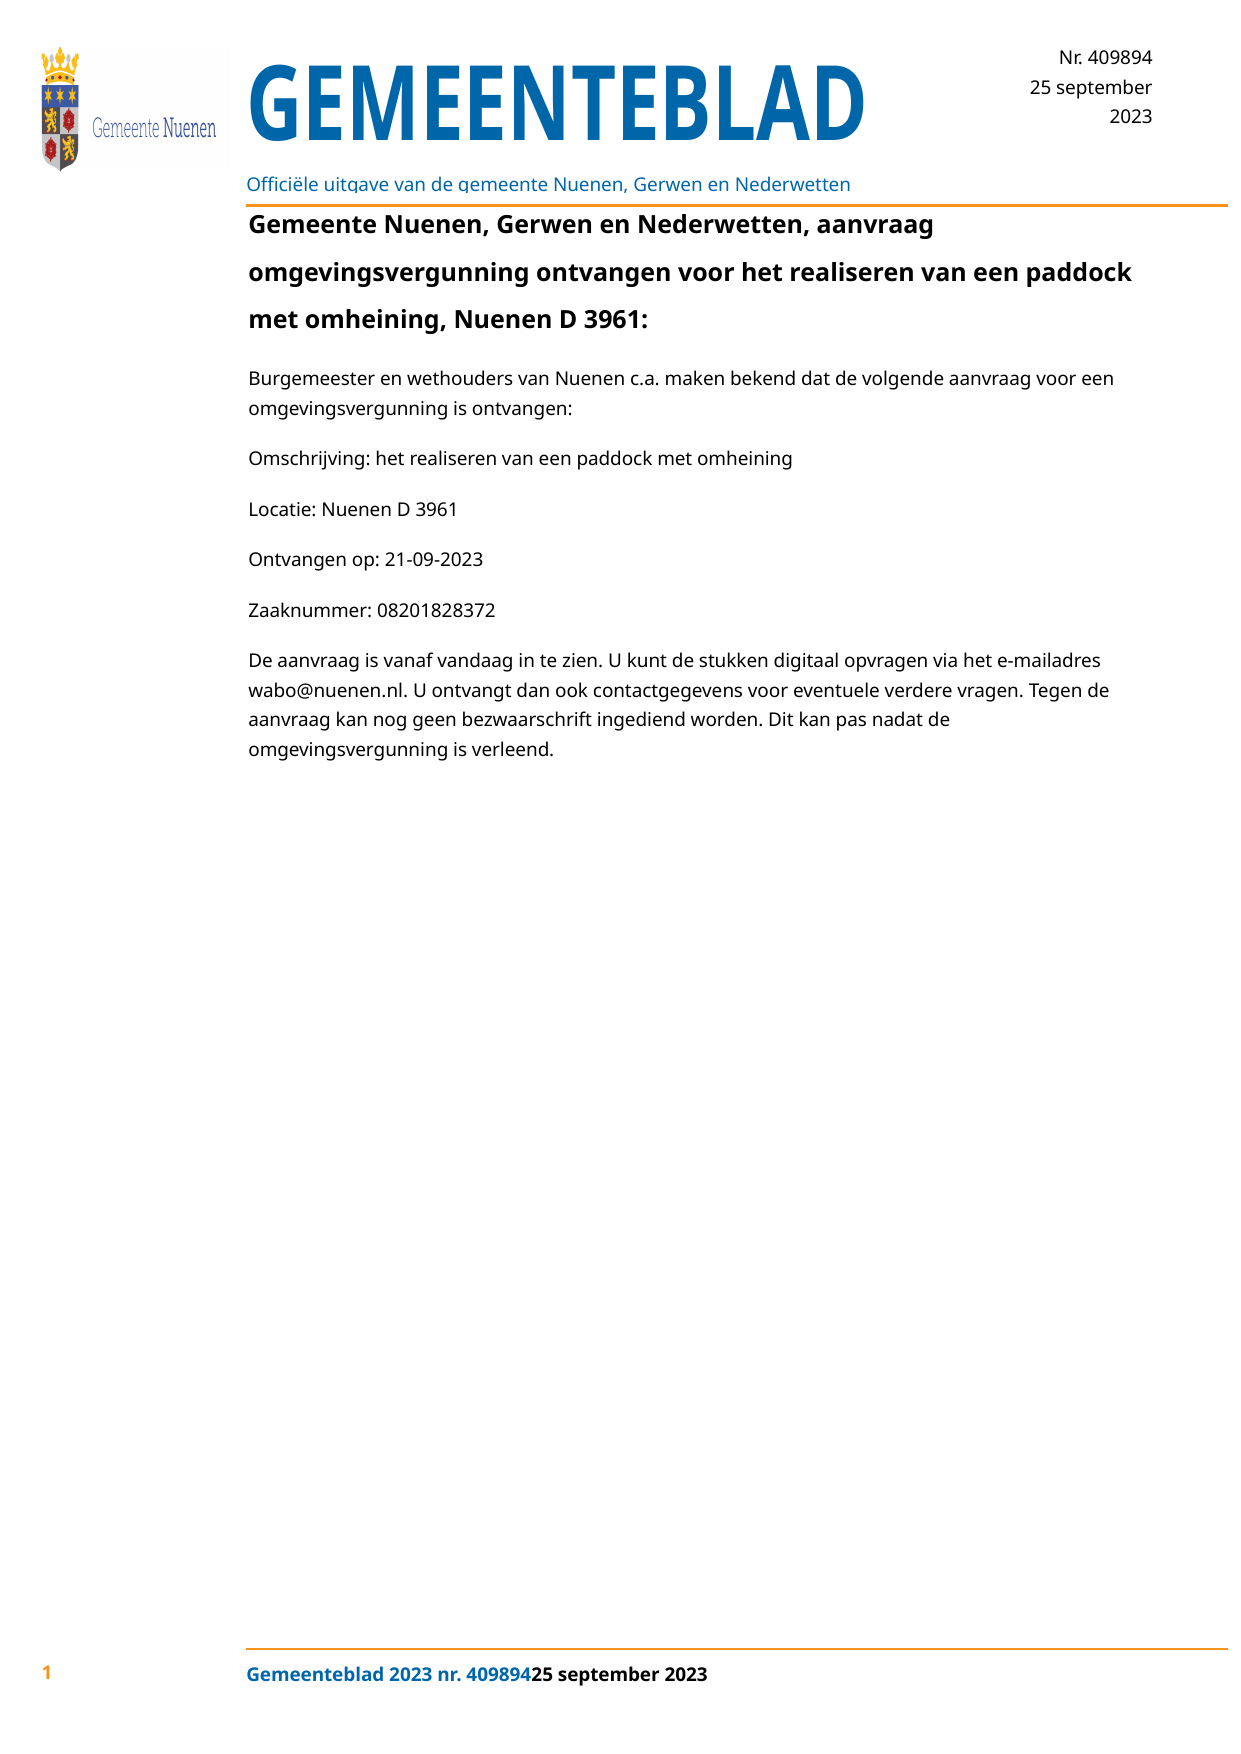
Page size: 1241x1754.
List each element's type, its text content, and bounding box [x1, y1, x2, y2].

text Gemeente Nuenen, Gerwen en Nederwetten, aanvraag omgevingsvergunning ontvangen voor het realiseren van een paddock met omheining, Nuenen D 3961: [248, 207, 1152, 336]
text Omschrijving: het realiseren van een paddock met omheining [248, 446, 1152, 471]
text Ontvangen op: 21-09-2023 [248, 546, 1152, 572]
text De aanvraag is vanaf vandaag in te zien. U kunt de stukken digitaal opvragen via het e-mailadres wabo@nuenen.nl. U ontvangt dan ook contactgegevens voor eventuele verdere vragen. Tegen de aanvraag kan nog geen bezwaarschrift ingediend worden. Dit kan pas nadat de omgevingsvergunning is verleend. [248, 647, 1152, 762]
text Burgemeester en wethouders van Nuenen c.a. maken bekend dat de volgende aanvraag voor een omgevingsvergunning is ontvangen: [248, 366, 1152, 421]
text Zaaknummer: 08201828372 [248, 597, 1152, 622]
text Locatie: Nuenen D 3961 [248, 496, 1152, 522]
picture [41, 47, 231, 172]
